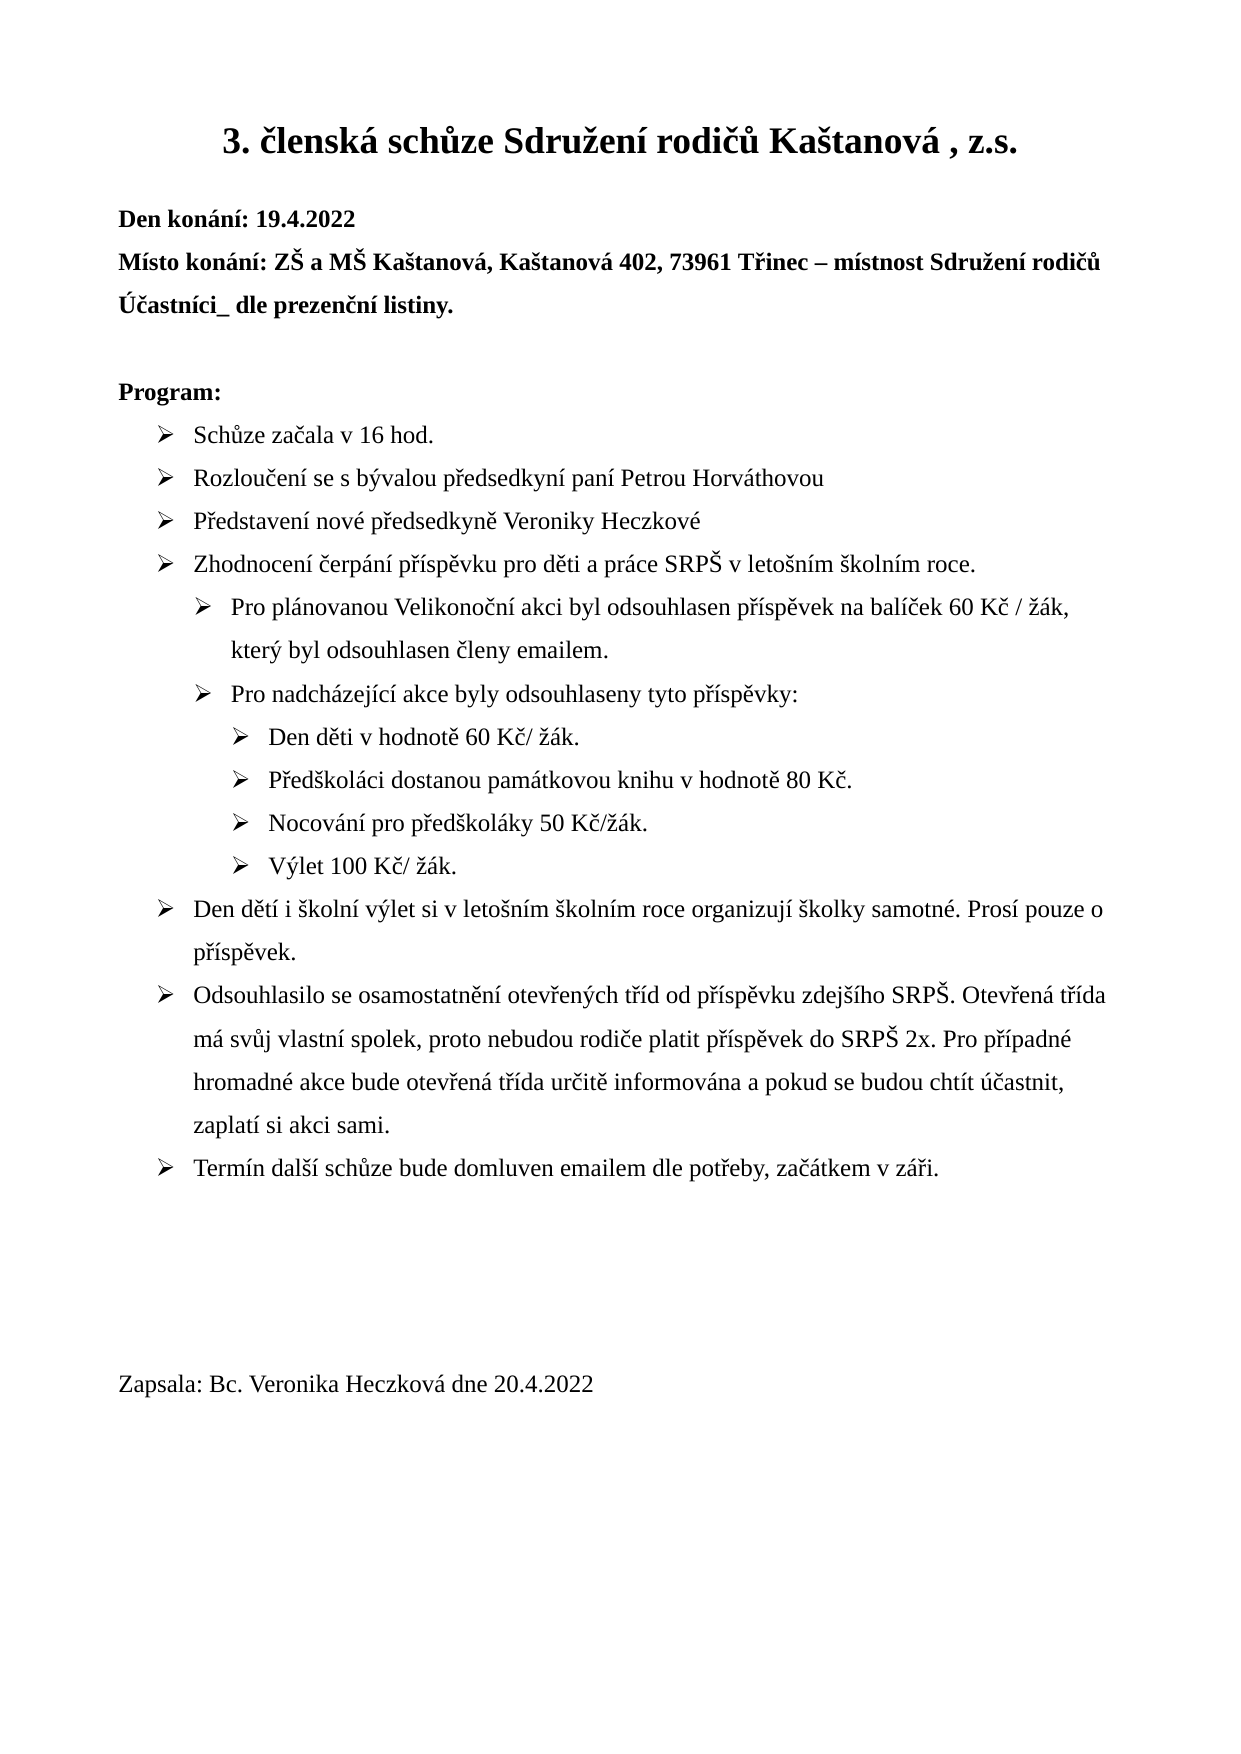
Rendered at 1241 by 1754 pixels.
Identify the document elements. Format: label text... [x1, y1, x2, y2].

text Program: [118, 377, 1122, 406]
list Předškoláci dostanou památkovou knihu v hodnotě 80 Kč. [231, 765, 1122, 794]
list Pro plánovanou Velikonoční akci byl odsouhlasen příspěvek na balíček 60 Kč / žák, který byl odsouhlasen členy emailem. [193, 592, 1122, 664]
list Rozloučení se s bývalou předsedkyní paní Petrou Horváthovou [156, 463, 1122, 492]
list Den dětí i školní výlet si v letošním školním roce organizují školky samotné. Prosí pouze o příspěvek. [156, 894, 1122, 966]
list Den děti v hodnotě 60 Kč/ žák. [231, 722, 1122, 751]
text Zapsala: Bc. Veronika Heczková dne 20.4.2022 [118, 1369, 1122, 1397]
text Místo konání: ZŠ a MŠ Kaštanová, Kaštanová 402, 73961 Třinec – místnost Sdružení rodičů [118, 247, 1122, 276]
list Schůze začala v 16 hod. [156, 420, 1122, 449]
text Den konání: 19.4.2022 [118, 204, 1122, 233]
list Pro nadcházející akce byly odsouhlaseny tyto příspěvky: [193, 679, 1122, 707]
text 3. členská schůze Sdružení rodičů Kaštanová , z.s. [118, 118, 1122, 161]
list Výlet 100 Kč/ žák. [231, 851, 1122, 880]
text Účastníci_ dle prezenční listiny. [118, 291, 1122, 319]
list Představení nové předsedkyně Veroniky Heczkové [156, 506, 1122, 535]
list Nocování pro předškoláky 50 Kč/žák. [231, 808, 1122, 837]
list Zhodnocení čerpání příspěvku pro děti a práce SRPŠ v letošním školním roce. [156, 549, 1122, 578]
list Odsouhlasilo se osamostatnění otevřených tříd od příspěvku zdejšího SRPŠ. Otevřená třída má svůj vlastní spolek, proto nebudou rodiče platit příspěvek do SRPŠ 2x. Pro případné hromadné akce bude otevřená třída určitě informována a pokud se budou chtít účastnit, zaplatí si akci sami. [156, 981, 1122, 1139]
list Termín další schůze bude domluven emailem dle potřeby, začátkem v záři. [156, 1153, 1122, 1182]
